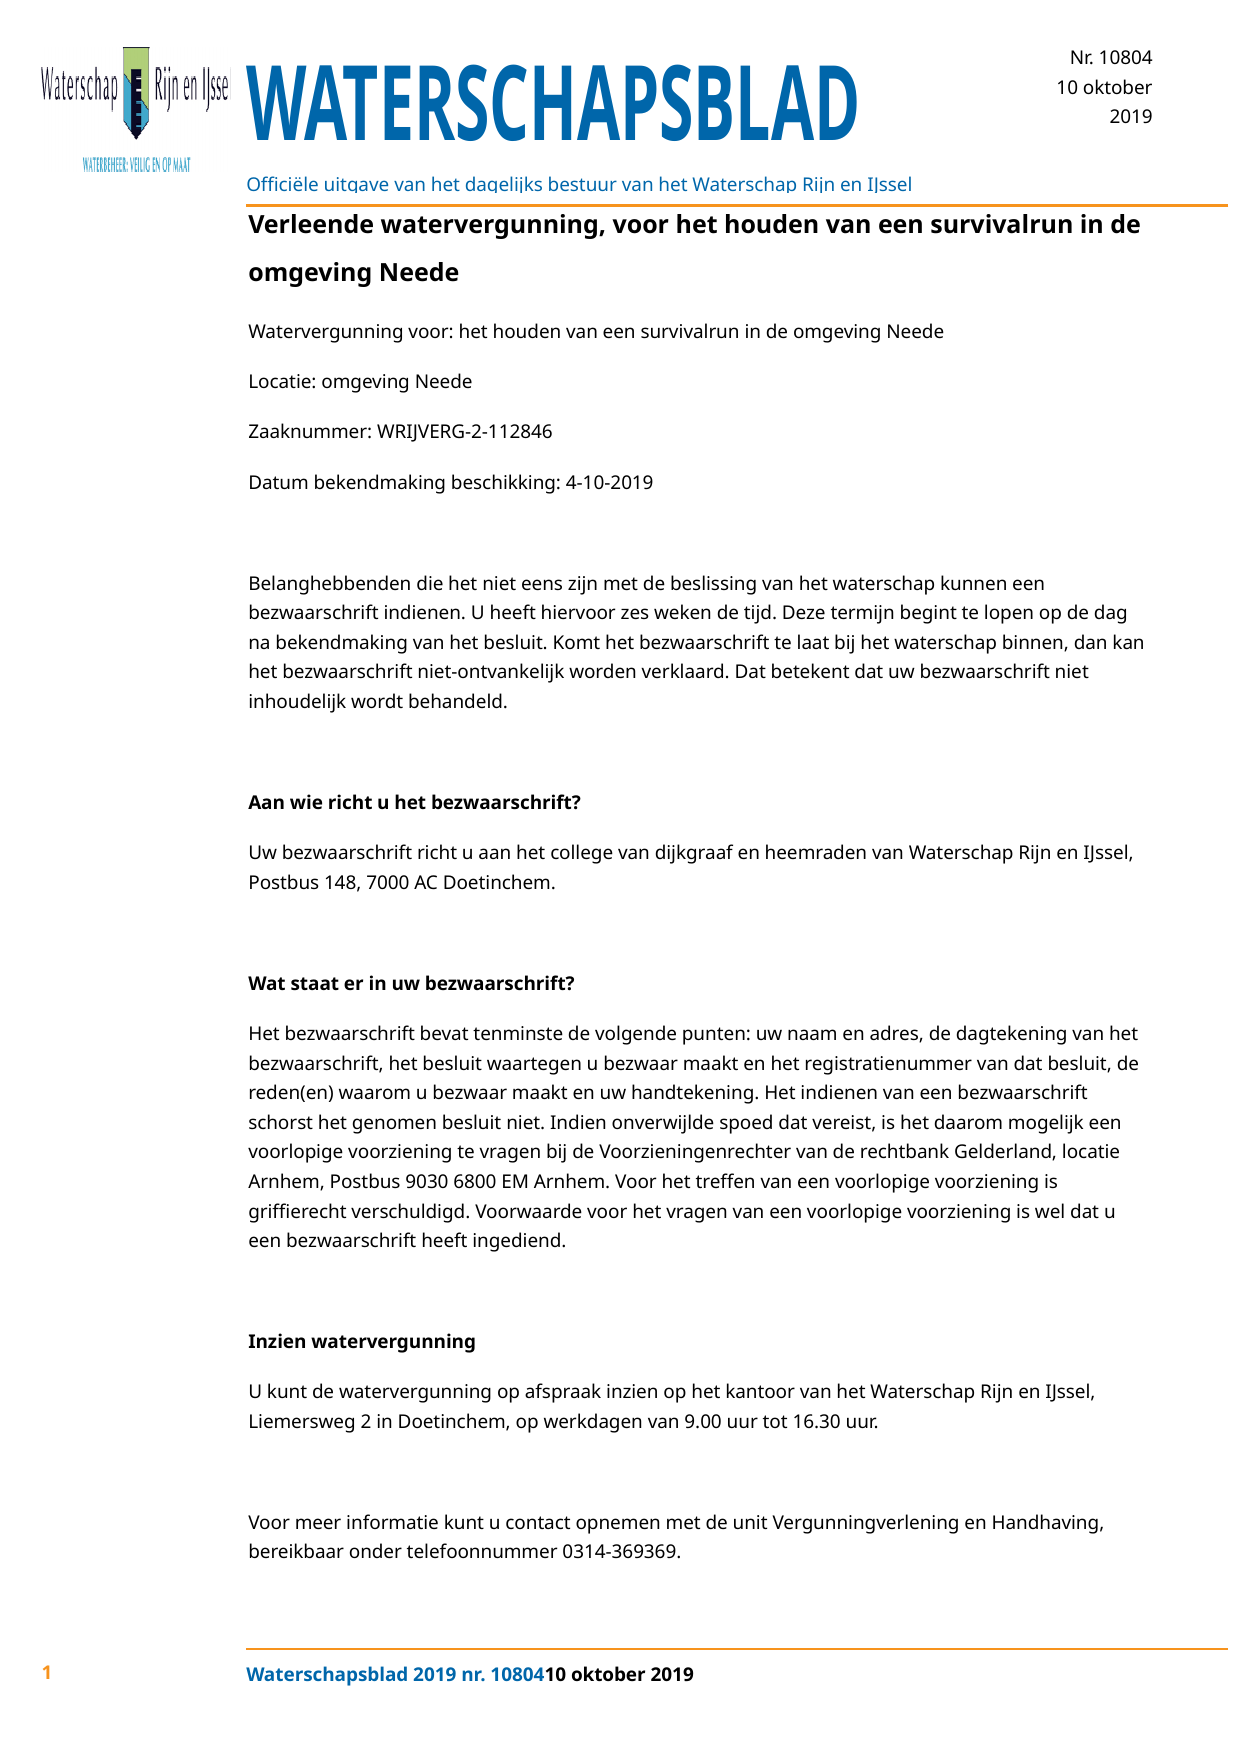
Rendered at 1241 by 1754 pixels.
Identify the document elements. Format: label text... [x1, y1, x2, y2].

text Watervergunning voor: het houden van een survivalrun in de omgeving Neede [248, 318, 1152, 344]
text Het bezwaarschrift bevat tenminste de volgende punten: uw naam en adres, de dagtekening van het bezwaarschrift, het besluit waartegen u bezwaar maakt en het registratienummer van dat besluit, de reden(en) waarom u bezwaar maakt en uw handtekening. Het indienen van een bezwaarschrift schorst het genomen besluit niet. Indien onverwijlde spoed dat vereist, is het daarom mogelijk een voorlopige voorziening te vragen bij de Voorzieningenrechter van de rechtbank Gelderland, locatie Arnhem, Postbus 9030 6800 EM Arnhem. Voor het treffen van een voorlopige voorziening is griffierecht verschuldigd. Voorwaarde voor het vragen van een voorlopige voorziening is wel dat u een bezwaarschrift heeft ingediend. [248, 1020, 1152, 1253]
text Verleende watervergunning, voor het houden van een survivalrun in de omgeving Neede [248, 207, 1152, 288]
text Aan wie richt u het bezwaarschrift? [248, 789, 1152, 815]
text Voor meer informatie kunt u contact opnemen met de unit Vergunningverlening en Handhaving, bereikbaar onder telefoonnummer 0314-369369. [248, 1509, 1152, 1564]
text Wat staat er in uw bezwaarschrift? [248, 970, 1152, 996]
text Uw bezwaarschrift richt u aan het college van dijkgraaf en heemraden van Waterschap Rijn en IJssel, Postbus 148, 7000 AC Doetinchem. [248, 839, 1152, 895]
text Locatie: omgeving Neede [248, 368, 1152, 394]
text Inzien watervergunning [248, 1328, 1152, 1354]
text U kunt de watervergunning op afspraak inzien op het kantoor van het Waterschap Rijn en IJssel, Liemersweg 2 in Doetinchem, op werkdagen van 9.00 uur tot 16.30 uur. [248, 1379, 1152, 1434]
text Datum bekendmaking beschikking: 4-10-2019 [248, 469, 1152, 495]
picture [41, 47, 231, 172]
text Zaaknummer: WRIJVERG-2-112846 [248, 419, 1152, 444]
text Belanghebbenden die het niet eens zijn met de beslissing van het waterschap kunnen een bezwaarschrift indienen. U heeft hiervoor zes weken de tijd. Deze termijn begint te lopen op de dag na bekendmaking van het besluit. Komt het bezwaarschrift te laat bij het waterschap binnen, dan kan het bezwaarschrift niet-ontvankelijk worden verklaard. Dat betekent dat uw bezwaarschrift niet inhoudelijk wordt behandeld. [248, 570, 1152, 714]
